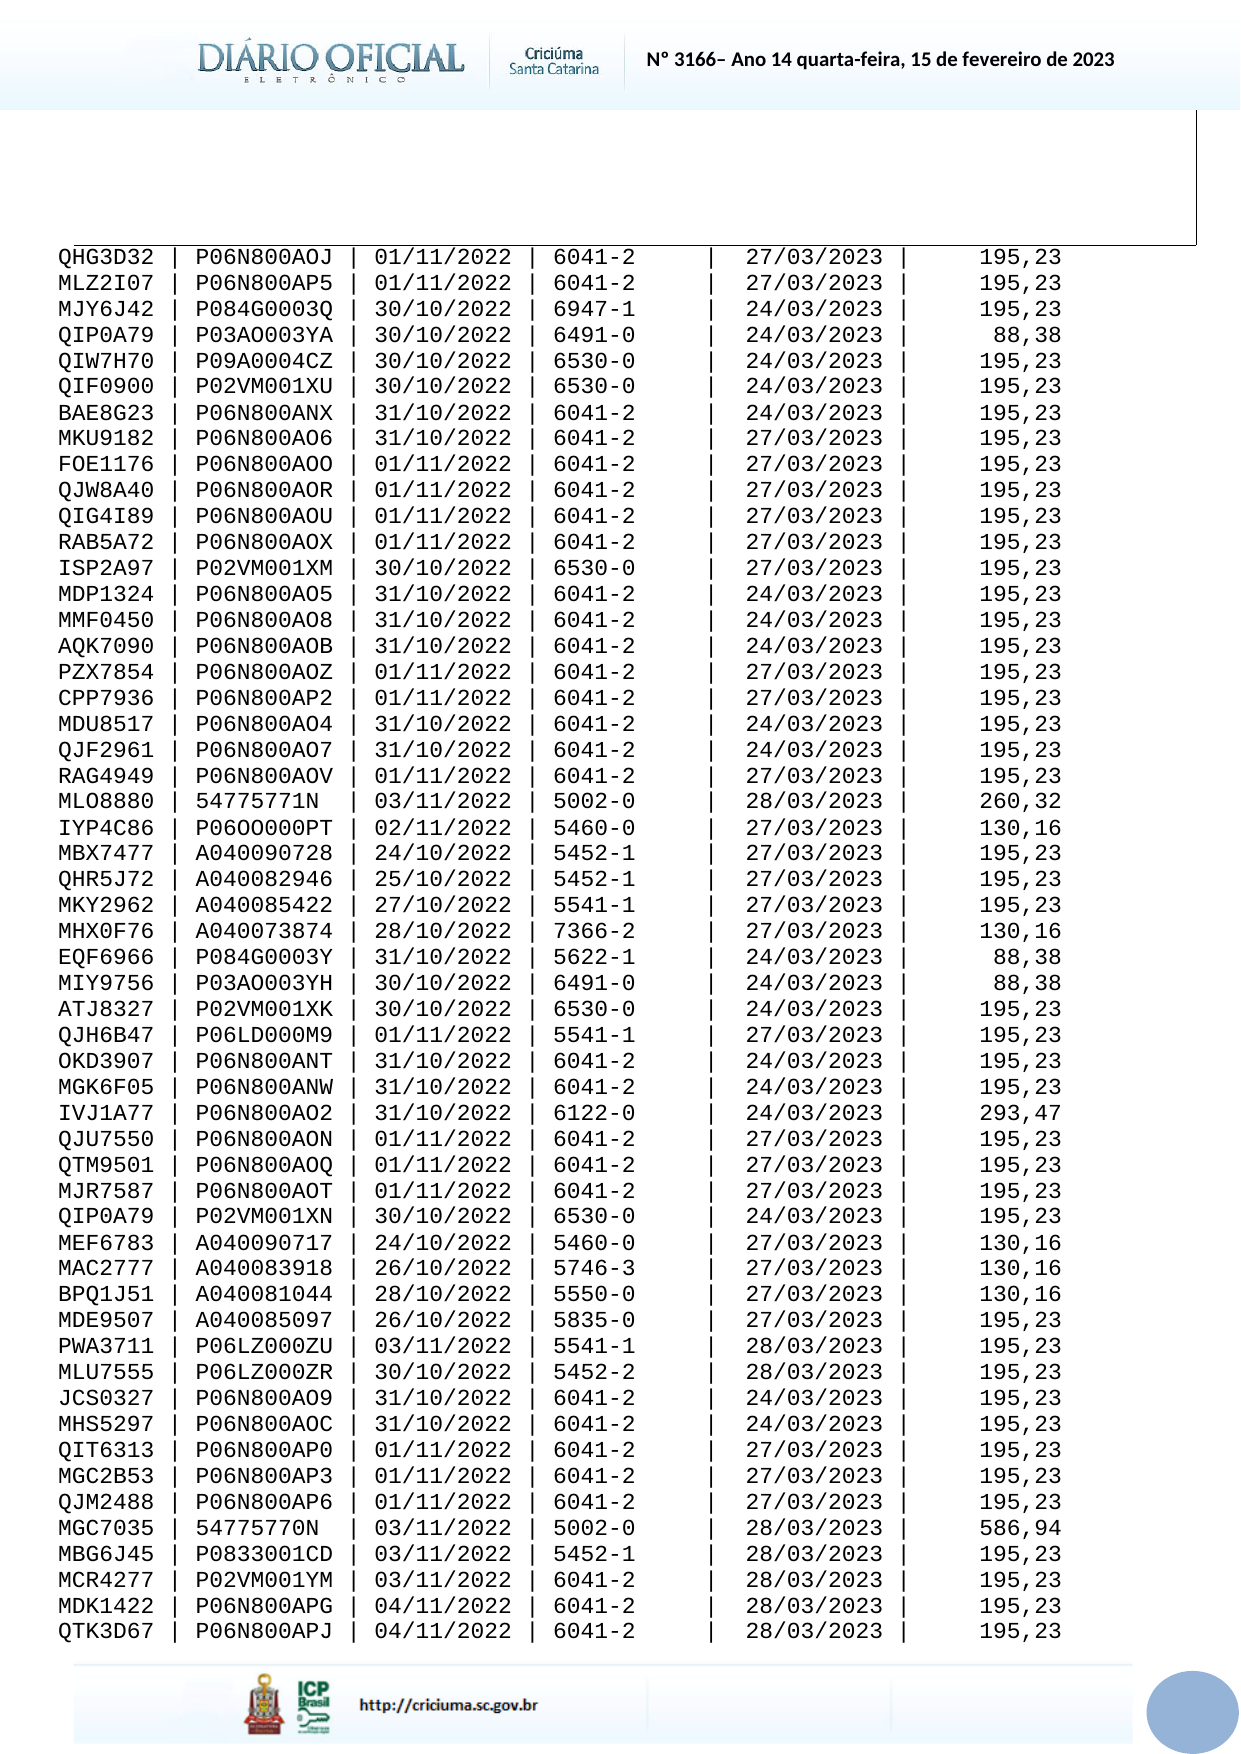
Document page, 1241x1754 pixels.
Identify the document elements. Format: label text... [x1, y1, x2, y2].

text MBG6J45 | P0833001CD | 03/11/2022 | 5452-1 | 28/03/2023 | 195,23 [44, 1542, 1196, 1568]
text IVJ1A77 | P06N800AO2 | 31/10/2022 | 6122-0 | 24/03/2023 | 293,47 [44, 1101, 1196, 1127]
text MKU9182 | P06N800AO6 | 31/10/2022 | 6041-2 | 27/03/2023 | 195,23 [44, 427, 1196, 453]
text QIP0A79 | P02VM001XN | 30/10/2022 | 6530-0 | 24/03/2023 | 195,23 [44, 1205, 1196, 1231]
text QIW7H70 | P09A0004CZ | 30/10/2022 | 6530-0 | 24/03/2023 | 195,23 [44, 349, 1196, 375]
text MDK1422 | P06N800APG | 04/11/2022 | 6041-2 | 28/03/2023 | 195,23 [44, 1594, 1196, 1620]
text OKD3907 | P06N800ANT | 31/10/2022 | 6041-2 | 24/03/2023 | 195,23 [44, 1049, 1196, 1075]
text MGC2B53 | P06N800AP3 | 01/11/2022 | 6041-2 | 27/03/2023 | 195,23 [44, 1464, 1196, 1490]
text MJR7587 | P06N800AOT | 01/11/2022 | 6041-2 | 27/03/2023 | 195,23 [44, 1179, 1196, 1205]
text QIP0A79 | P03AO003YA | 30/10/2022 | 6491-0 | 24/03/2023 | 88,38 [44, 323, 1196, 349]
text QIF0900 | P02VM001XU | 30/10/2022 | 6530-0 | 24/03/2023 | 195,23 [44, 375, 1196, 401]
text MHX0F76 | A040073874 | 28/10/2022 | 7366-2 | 27/03/2023 | 130,16 [44, 919, 1196, 946]
text MLZ2I07 | P06N800AP5 | 01/11/2022 | 6041-2 | 27/03/2023 | 195,23 [44, 271, 1196, 297]
text CPP7936 | P06N800AP2 | 01/11/2022 | 6041-2 | 27/03/2023 | 195,23 [44, 686, 1196, 712]
text MBX7477 | A040090728 | 24/10/2022 | 5452-1 | 27/03/2023 | 195,23 [44, 842, 1196, 868]
text BPQ1J51 | A040081044 | 28/10/2022 | 5550-0 | 27/03/2023 | 130,16 [44, 1283, 1196, 1309]
text MLO8880 | 54775771N | 03/11/2022 | 5002-0 | 28/03/2023 | 260,32 [44, 790, 1196, 816]
text MCR4277 | P02VM001YM | 03/11/2022 | 6041-2 | 28/03/2023 | 195,23 [44, 1568, 1196, 1594]
text MKY2962 | A040085422 | 27/10/2022 | 5541-1 | 27/03/2023 | 195,23 [44, 894, 1196, 919]
text MGC7035 | 54775770N | 03/11/2022 | 5002-0 | 28/03/2023 | 586,94 [44, 1516, 1196, 1542]
text QJU7550 | P06N800AON | 01/11/2022 | 6041-2 | 27/03/2023 | 195,23 [44, 1127, 1196, 1153]
text QJM2488 | P06N800AP6 | 01/11/2022 | 6041-2 | 27/03/2023 | 195,23 [44, 1490, 1196, 1516]
text RAG4949 | P06N800AOV | 01/11/2022 | 6041-2 | 27/03/2023 | 195,23 [44, 764, 1196, 790]
text MDU8517 | P06N800AO4 | 31/10/2022 | 6041-2 | 24/03/2023 | 195,23 [44, 712, 1196, 738]
text MLU7555 | P06LZ000ZR | 30/10/2022 | 5452-2 | 28/03/2023 | 195,23 [44, 1361, 1196, 1386]
text AQK7090 | P06N800AOB | 31/10/2022 | 6041-2 | 24/03/2023 | 195,23 [44, 634, 1196, 660]
text QIG4I89 | P06N800AOU | 01/11/2022 | 6041-2 | 27/03/2023 | 195,23 [44, 504, 1196, 531]
text ISP2A97 | P02VM001XM | 30/10/2022 | 6530-0 | 27/03/2023 | 195,23 [44, 556, 1196, 582]
text MDP1324 | P06N800AO5 | 31/10/2022 | 6041-2 | 24/03/2023 | 195,23 [44, 582, 1196, 608]
text QIT6313 | P06N800AP0 | 01/11/2022 | 6041-2 | 27/03/2023 | 195,23 [44, 1438, 1196, 1464]
text EQF6966 | P084G0003Y | 31/10/2022 | 5622-1 | 24/03/2023 | 88,38 [44, 946, 1196, 971]
text IYP4C86 | P06OO000PT | 02/11/2022 | 5460-0 | 27/03/2023 | 130,16 [44, 816, 1196, 842]
text BAE8G23 | P06N800ANX | 31/10/2022 | 6041-2 | 24/03/2023 | 195,23 [44, 401, 1196, 427]
text QHG3D32 | P06N800AOJ | 01/11/2022 | 6041-2 | 27/03/2023 | 195,23 [44, 245, 1196, 271]
text PWA3711 | P06LZ000ZU | 03/11/2022 | 5541-1 | 28/03/2023 | 195,23 [44, 1334, 1196, 1361]
text QJF2961 | P06N800AO7 | 31/10/2022 | 6041-2 | 24/03/2023 | 195,23 [44, 738, 1196, 764]
text QJW8A40 | P06N800AOR | 01/11/2022 | 6041-2 | 27/03/2023 | 195,23 [44, 479, 1196, 504]
text MEF6783 | A040090717 | 24/10/2022 | 5460-0 | 27/03/2023 | 130,16 [44, 1231, 1196, 1257]
text QTM9501 | P06N800AOQ | 01/11/2022 | 6041-2 | 27/03/2023 | 195,23 [44, 1153, 1196, 1179]
text FOE1176 | P06N800AOO | 01/11/2022 | 6041-2 | 27/03/2023 | 195,23 [44, 453, 1196, 479]
text PZX7854 | P06N800AOZ | 01/11/2022 | 6041-2 | 27/03/2023 | 195,23 [44, 660, 1196, 686]
text RAB5A72 | P06N800AOX | 01/11/2022 | 6041-2 | 27/03/2023 | 195,23 [44, 531, 1196, 556]
text QJH6B47 | P06LD000M9 | 01/11/2022 | 5541-1 | 27/03/2023 | 195,23 [44, 1023, 1196, 1049]
text MAC2777 | A040083918 | 26/10/2022 | 5746-3 | 27/03/2023 | 130,16 [44, 1257, 1196, 1283]
text QHR5J72 | A040082946 | 25/10/2022 | 5452-1 | 27/03/2023 | 195,23 [44, 868, 1196, 894]
text MJY6J42 | P084G0003Q | 30/10/2022 | 6947-1 | 24/03/2023 | 195,23 [44, 297, 1196, 323]
text MHS5297 | P06N800AOC | 31/10/2022 | 6041-2 | 24/03/2023 | 195,23 [44, 1412, 1196, 1438]
text MGK6F05 | P06N800ANW | 31/10/2022 | 6041-2 | 24/03/2023 | 195,23 [44, 1075, 1196, 1101]
text MIY9756 | P03AO003YH | 30/10/2022 | 6491-0 | 24/03/2023 | 88,38 [44, 971, 1196, 997]
text MMF0450 | P06N800AO8 | 31/10/2022 | 6041-2 | 24/03/2023 | 195,23 [44, 608, 1196, 634]
text QTK3D67 | P06N800APJ | 04/11/2022 | 6041-2 | 28/03/2023 | 195,23 [44, 1620, 1196, 1646]
text ATJ8327 | P02VM001XK | 30/10/2022 | 6530-0 | 24/03/2023 | 195,23 [44, 997, 1196, 1023]
text MDE9507 | A040085097 | 26/10/2022 | 5835-0 | 27/03/2023 | 195,23 [44, 1309, 1196, 1334]
text JCS0327 | P06N800AO9 | 31/10/2022 | 6041-2 | 24/03/2023 | 195,23 [44, 1386, 1196, 1412]
